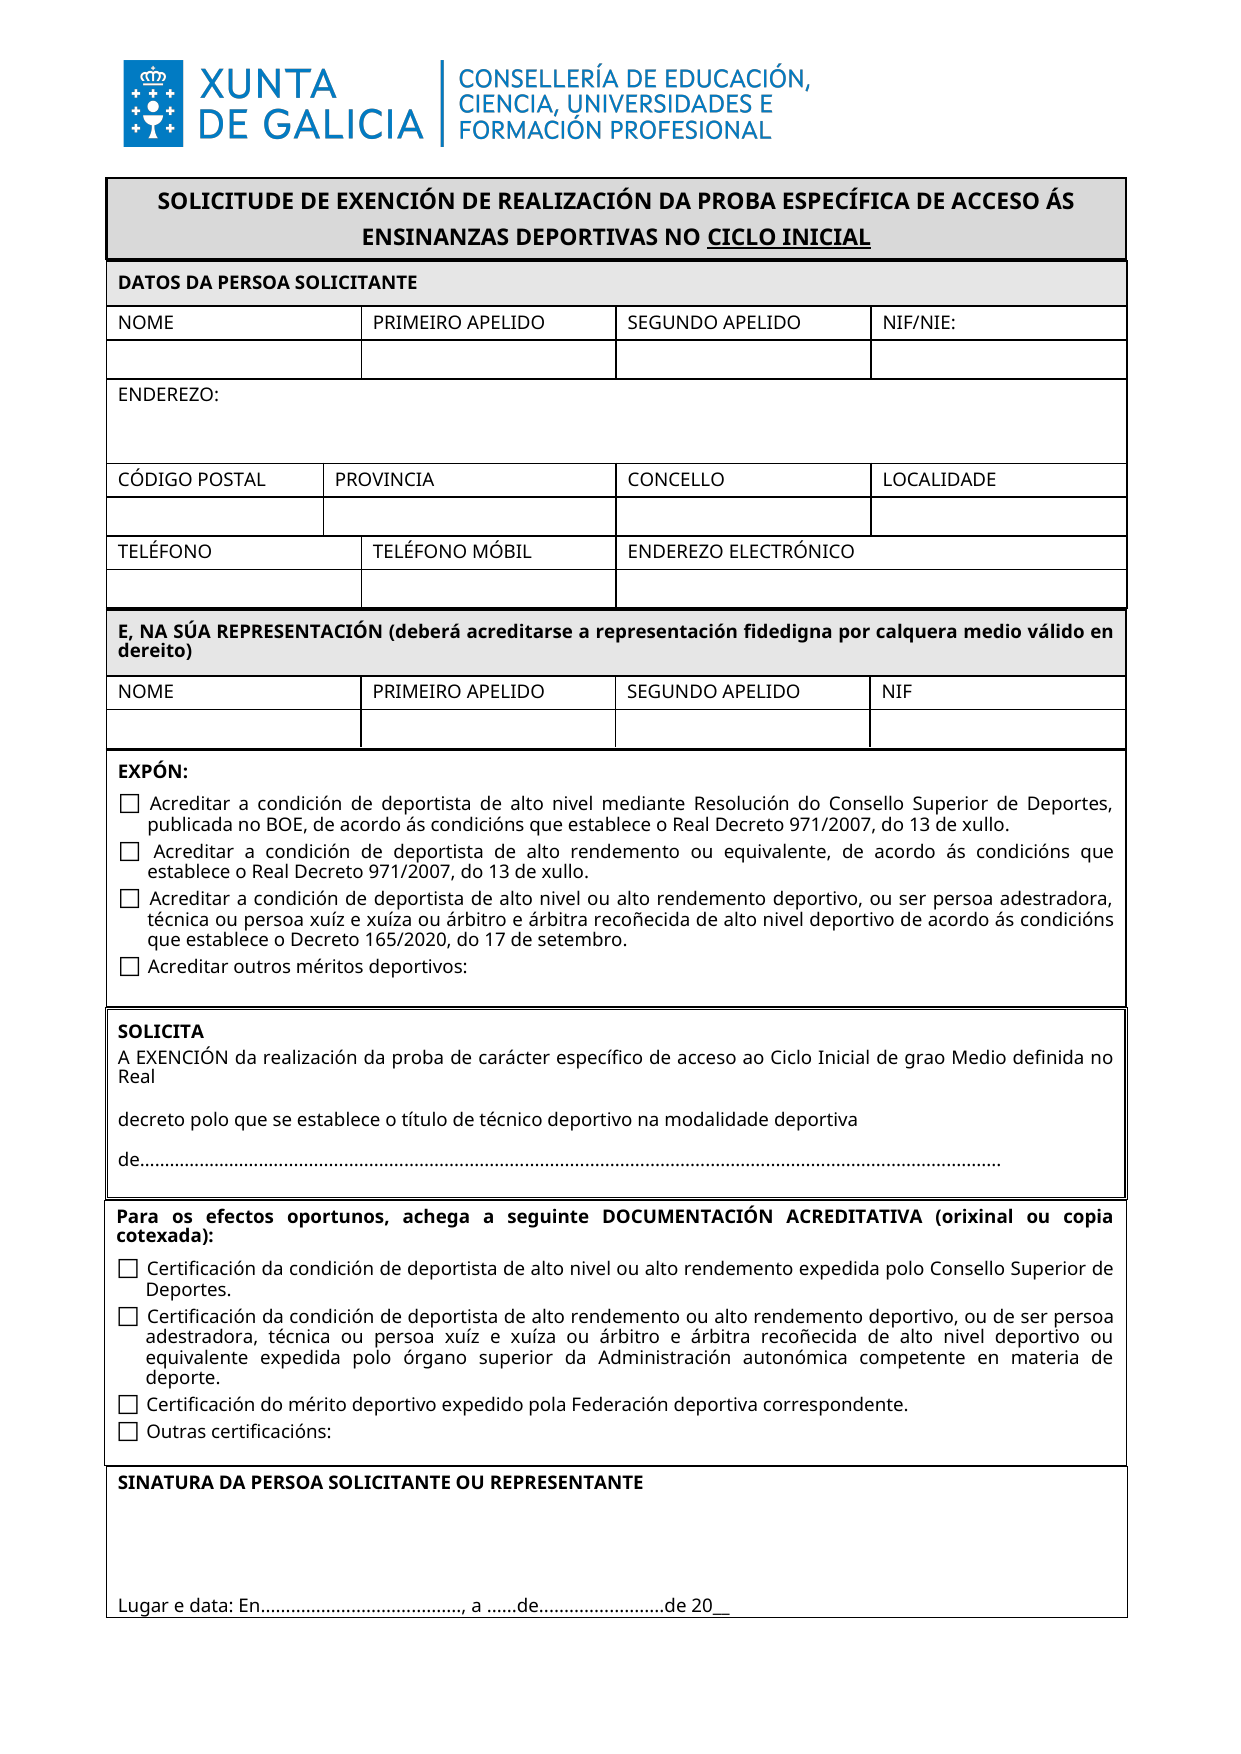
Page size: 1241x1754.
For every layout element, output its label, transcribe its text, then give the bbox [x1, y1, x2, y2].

table_cell ENDEREZO: [107, 380, 1126, 462]
table_cell NIF [871, 677, 1125, 709]
table_header EXPÓN: □ Acreditar a condición de deportista de alto nivel mediante Resolución do Consello Superior de Deportes, publicada no BOE, de acordo ás condicións que establece o Real Decreto 971/2007, do 13 de xullo. □ Acreditar a condición de deportista de alto rendemento ou equivalente, de acordo ás condicións que establece o Real Decreto 971/2007, do 13 de xullo. □ Acreditar a condición de deportista de alto nivel ou alto rendemento deportivo, ou ser persoa adestradora, técnica ou persoa xuíz e xuíza ou árbitro e árbitra recoñecida de alto nivel deportivo de acordo ás condicións que establece o Decreto 165/2020, do 17 de setembro. □ Acreditar outros méritos deportivos: [107, 751, 1125, 1006]
table_cell NOME [107, 677, 360, 709]
table_cell [362, 341, 615, 378]
table_cell SEGUNDO APELIDO [617, 307, 870, 339]
table_cell PROVINCIA [324, 464, 615, 496]
table_cell [107, 570, 361, 607]
table_header SOLICITUDE DE EXENCIÓN DE REALIZACIÓN DA PROBA ESPECÍFICA DE ACCESO ÁS ENSINANZAS DEPORTIVAS NO CICLO INICIAL [108, 179, 1125, 258]
table_cell [617, 570, 1126, 607]
table_header Para os efectos oportunos, achega a seguinte DOCUMENTACIÓN ACREDITATIVA (orixinal ou copia cotexada): □ Certificación da condición de deportista de alto nivel ou alto rendemento expedida polo Consello Superior de Deportes. □ Certificación da condición de deportista de alto rendemento ou alto rendemento deportivo, ou de ser persoa adestradora, técnica ou persoa xuíz e xuíza ou árbitro e árbitra recoñecida de alto nivel deportivo ou equivalente expedida polo órgano superior da Administración autonómica competente en materia de deporte. □ Certificación do mérito deportivo expedido pola Federación deportiva correspondente. □ Outras certificacións: [105, 1201, 1126, 1465]
table_cell PRIMEIRO APELIDO [362, 307, 615, 339]
table_header SOLICITA A EXENCIÓN da realización da proba de carácter específico de acceso ao Ciclo Inicial de grao Medio definida no Real decreto polo que se establece o título de técnico deportivo na modalidade deportiva de………………………................................................................................................................................................. [108, 1010, 1124, 1197]
table_cell CONCELLO [617, 464, 870, 496]
table_cell [107, 710, 360, 747]
table_cell PRIMEIRO APELIDO [362, 677, 615, 709]
table_cell NIF/NIE: [872, 307, 1126, 339]
table_cell [617, 341, 870, 378]
picture [123, 60, 810, 147]
table_header SINATURA DA PERSOA SOLICITANTE OU REPRESENTANTE Lugar e data: En........................................, a ......de.........................de 20__ [107, 1467, 1127, 1617]
table_cell [872, 341, 1126, 378]
table_cell [107, 498, 323, 535]
table_cell TELÉFONO [107, 537, 361, 568]
table_cell LOCALIDADE [872, 464, 1126, 496]
table_cell CÓDIGO POSTAL [107, 464, 323, 496]
table_cell TELÉFONO MÓBIL [362, 537, 615, 568]
table_cell [362, 570, 615, 607]
table_header DATOS DA PERSOA SOLICITANTE [107, 262, 1126, 305]
table_cell [324, 498, 615, 535]
table_cell [362, 710, 615, 747]
table_cell [617, 498, 870, 535]
table_header E, NA SÚA REPRESENTACIÓN (deberá acreditarse a representación fidedigna por calquera medio válido en dereito) [107, 611, 1125, 675]
table_cell SEGUNDO APELIDO [616, 677, 869, 709]
table_cell ENDEREZO ELECTRÓNICO [617, 537, 1126, 568]
table_cell NOME [107, 307, 361, 339]
table_cell [871, 710, 1125, 747]
table_cell [616, 710, 869, 747]
table_cell [107, 341, 361, 378]
table_cell [872, 498, 1126, 535]
